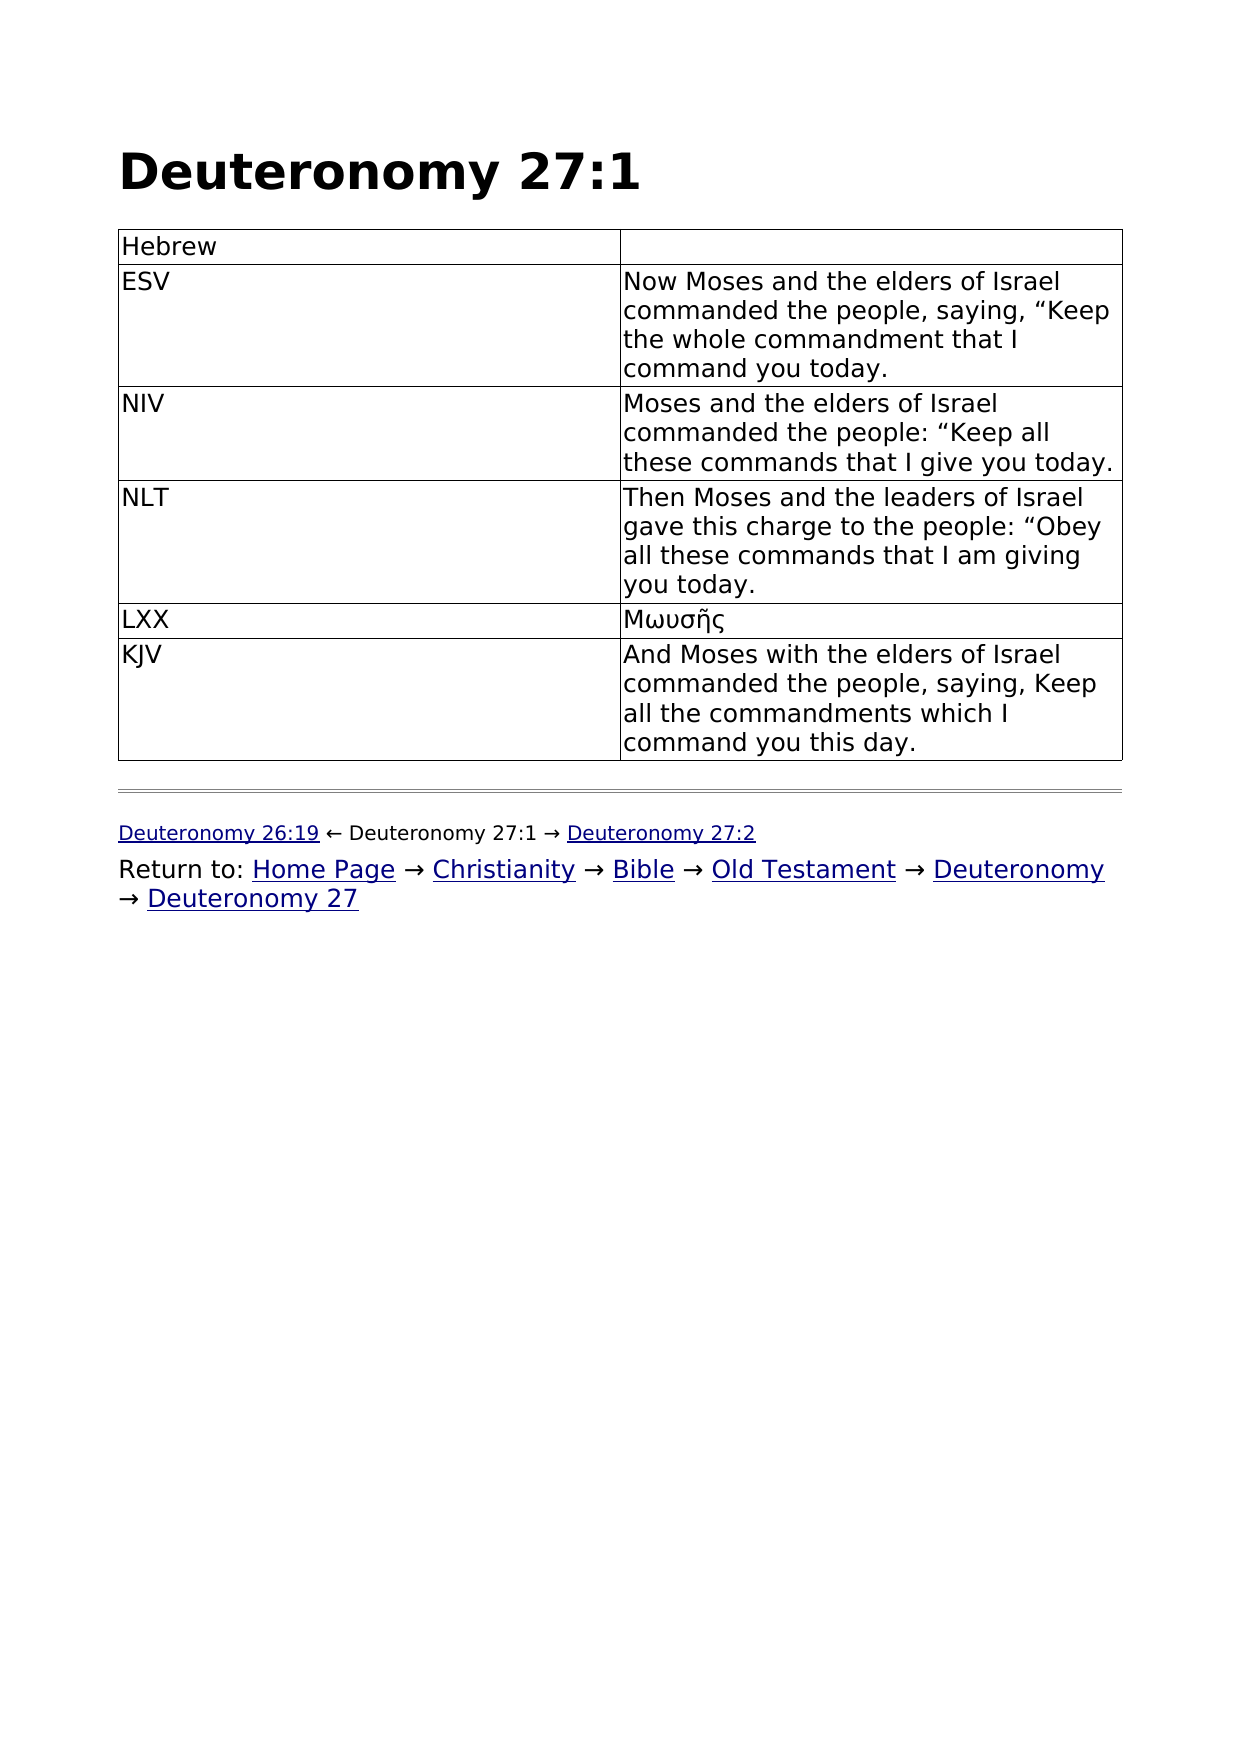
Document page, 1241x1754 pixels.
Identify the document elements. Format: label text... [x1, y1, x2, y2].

table_cell ESV [119, 265, 620, 386]
table_cell Now Moses and the elders of Israel commanded the people, saying, “Keep the whole commandment that I command you today. [621, 265, 1122, 386]
table_header [621, 230, 1122, 264]
table_cell KJV [119, 639, 620, 760]
table_cell NIV [119, 387, 620, 480]
table_cell NLT [119, 481, 620, 602]
table_cell Μωυσῆς [621, 604, 1122, 637]
table_cell Then Moses and the leaders of Israel gave this charge to the people: “Obey all these commands that I am giving you today. [621, 481, 1122, 602]
subtitle Deuteronomy 27:1 [118, 143, 1122, 201]
table_cell And Moses with the elders of Israel commanded the people, saying, Keep all the commandments which I command you this day. [621, 639, 1122, 760]
table_cell LXX [119, 604, 620, 637]
table_header Hebrew [119, 230, 620, 264]
text Return to: Home Page → Christianity → Bible → Old Testament → Deuteronomy → Deuteronomy 27 [118, 855, 1122, 914]
text Deuteronomy 26:19 ← Deuteronomy 27:1 → Deuteronomy 27:2 [118, 821, 1122, 855]
table_cell Moses and the elders of Israel commanded the people: “Keep all these commands that I give you today. [621, 387, 1122, 480]
